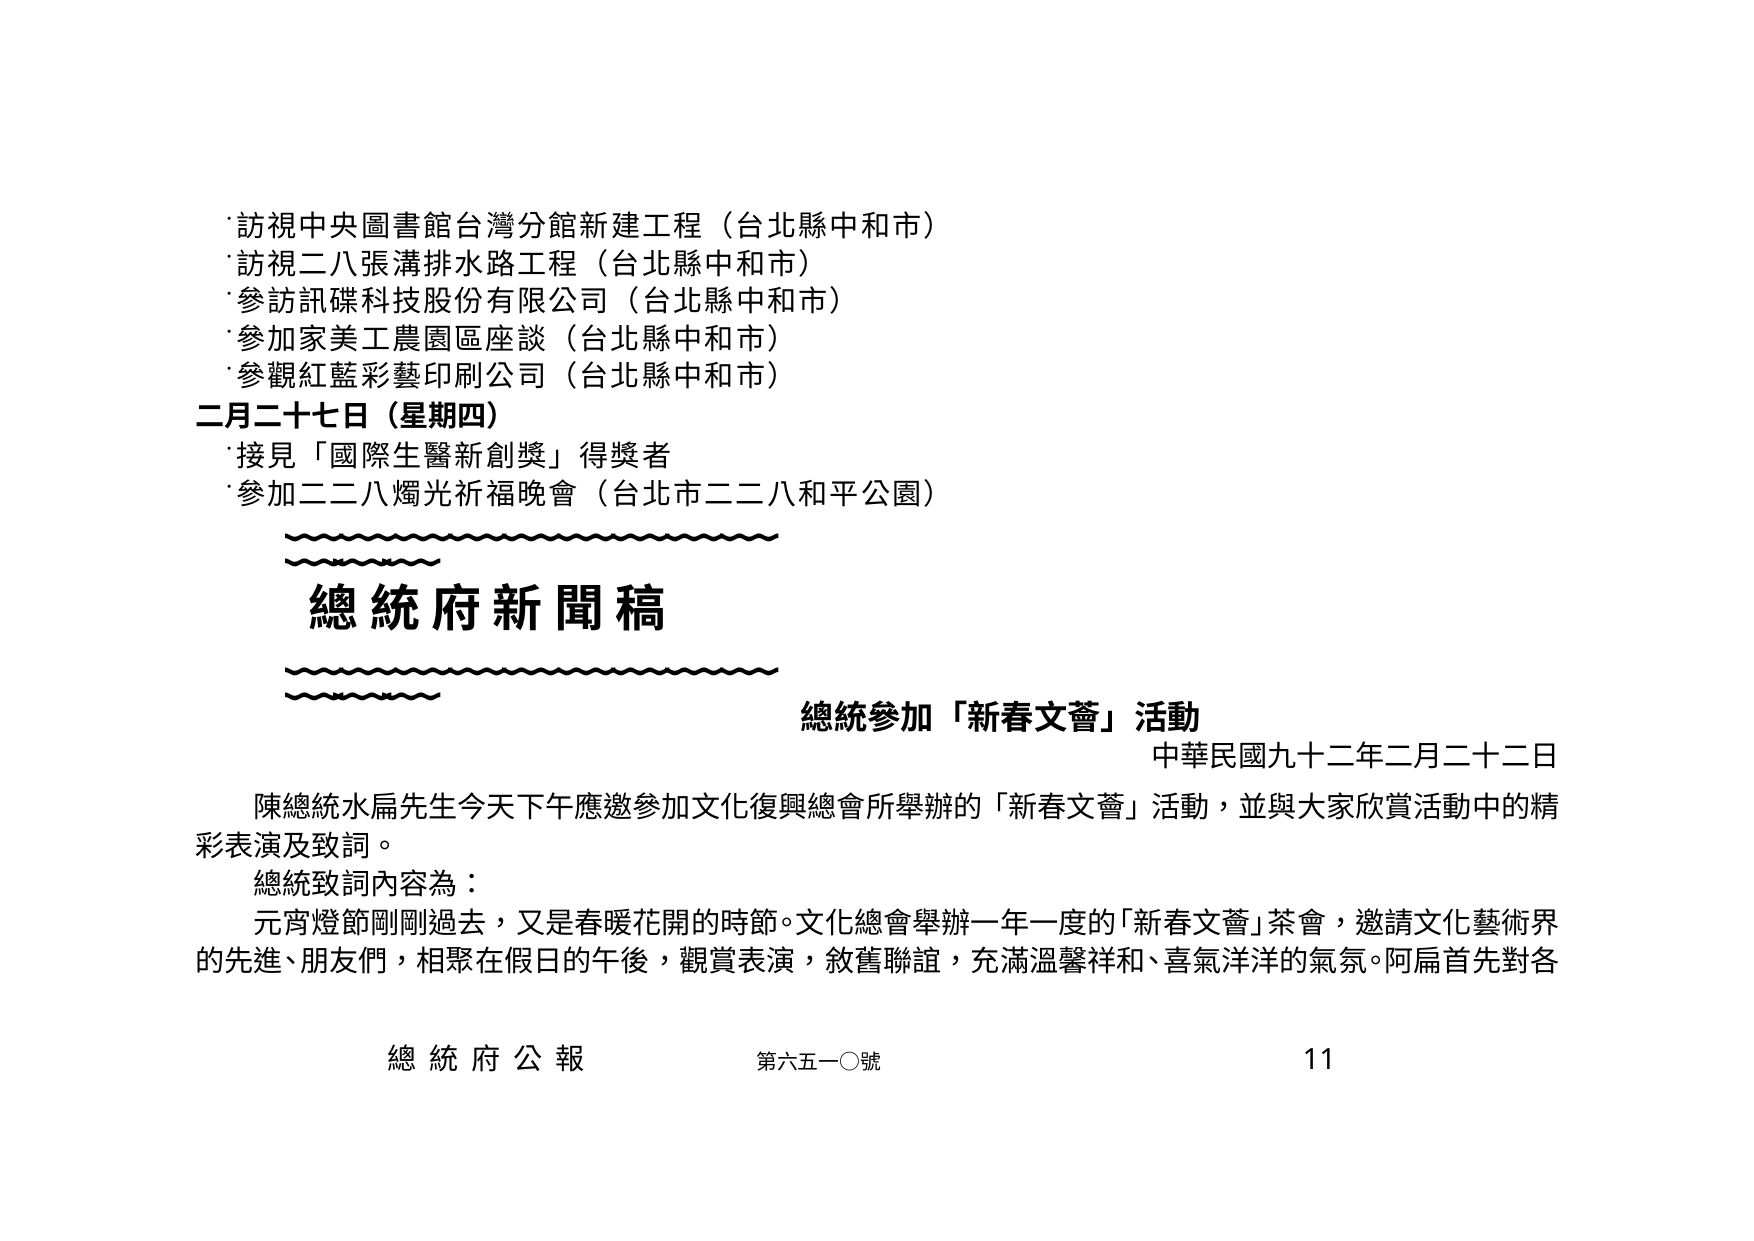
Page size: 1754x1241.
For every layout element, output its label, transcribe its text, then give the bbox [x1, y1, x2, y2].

text ˙訪視中央圖書館台灣分館新建工程（台北縣中和市） [224, 207, 1559, 244]
text ˙參訪訊碟科技股份有限公司（台北縣中和市） [224, 282, 1559, 319]
text ˙參觀紅藍彩藝印刷公司（台北縣中和市） [224, 357, 1559, 394]
text 總統致詞內容為： [195, 864, 1559, 902]
text 中華民國九十二年二月二十二日 [195, 737, 1559, 774]
text 二月二十七日（星期四） [195, 397, 1559, 434]
text ˙參加家美工農園區座談（台北縣中和市） [224, 319, 1559, 357]
text ˙接見「國際生醫新創獎」得獎者 [224, 437, 1559, 474]
text 元宵燈節剛剛過去，又是春暖花開的時節。文化總會舉辦一年一度的「新春文薈」茶會，邀請文化藝術界的先進、朋友們，相聚在假日的午後，觀賞表演，敘舊聯誼，充滿溫馨祥和、喜氣洋洋的氣氛。阿扁首先對各 [195, 902, 1559, 979]
text 陳總統水扁先生今天下午應邀參加文化復興總會所舉辦的「新春文薈」活動，並與大家欣賞活動中的精彩表演及致詞。 [195, 787, 1559, 864]
table_cell 總 統 府 新 聞 稿 [282, 567, 782, 650]
text ˙參加二二八燭光祈福晚會（台北市二二八和平公園） [224, 474, 1559, 512]
table_header ﹏﹏﹏﹏﹏﹏﹏﹏﹏﹏﹏﹏ [282, 512, 782, 567]
table_cell ﹏﹏﹏﹏﹏﹏﹏﹏﹏﹏﹏﹏ [282, 650, 782, 713]
text ˙訪視二八張溝排水路工程（台北縣中和市） [224, 244, 1559, 282]
text 總統參加「新春文薈」活動 [253, 699, 1559, 737]
